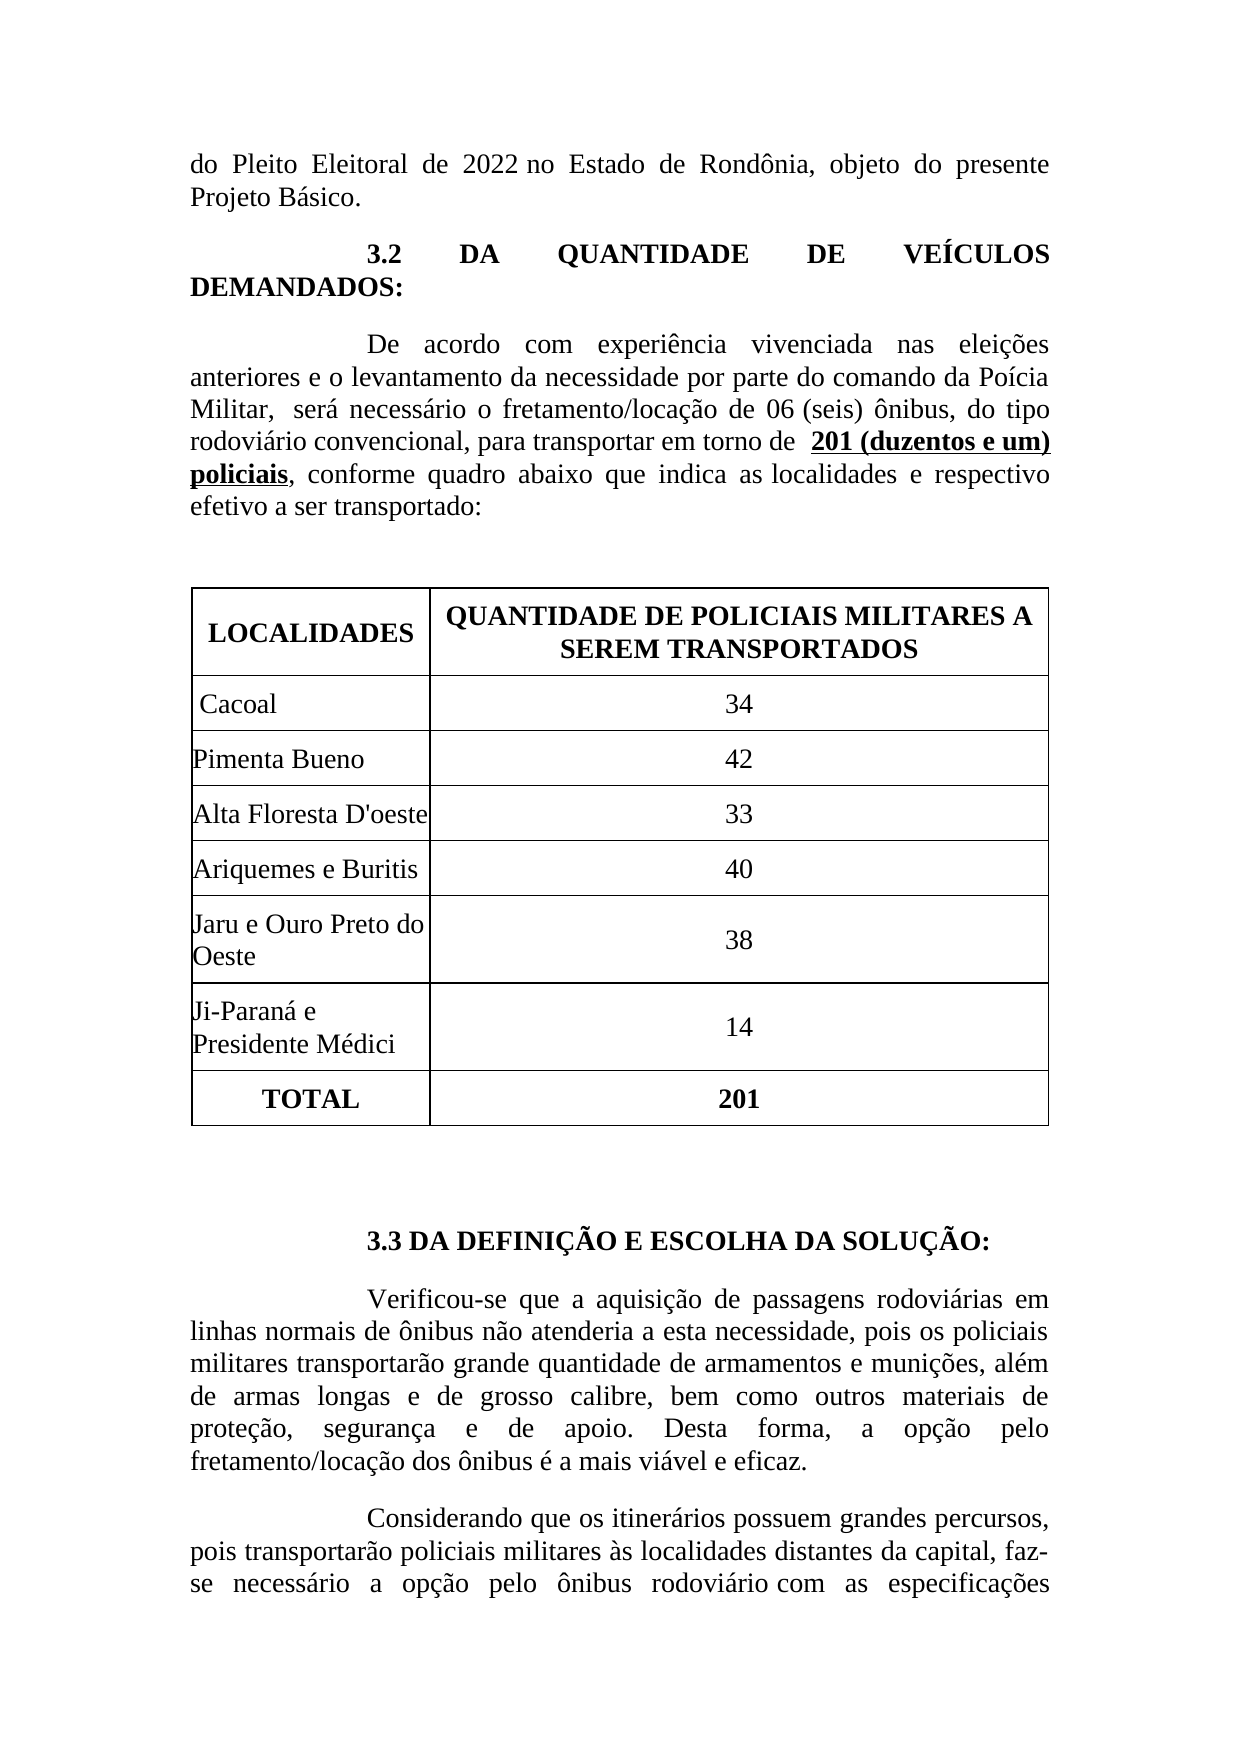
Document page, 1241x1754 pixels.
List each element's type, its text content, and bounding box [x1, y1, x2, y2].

table_cell 40 [431, 841, 1048, 895]
table_cell 34 [431, 676, 1048, 730]
text De acordo com experiência vivenciada nas eleições anteriores e o levantamento da necessidade por parte do comando da Poícia Militar, será necessário o fretamento/locação de 06 (seis) ônibus, do tipo rodoviário convencional, para transportar em torno de 201 (duzentos e um) policiais, conforme quadro abaixo que indica as localidades e respectivo efetivo a ser transportado: [190, 327, 1051, 522]
table_cell 33 [431, 786, 1048, 840]
table_header LOCALIDADES [193, 589, 429, 675]
text 3.2 DA QUANTIDADE DE VEÍCULOS DEMANDADOS: [190, 237, 1051, 302]
table_cell 14 [431, 984, 1048, 1069]
table_cell Ariquemes e Buritis [193, 841, 429, 895]
table_cell 38 [431, 896, 1048, 982]
table_header QUANTIDADE DE POLICIAIS MILITARES A SEREM TRANSPORTADOS [431, 589, 1048, 675]
text do Pleito Eleitoral de 2022 no Estado de Rondônia, objeto do presente Projeto Básico. [190, 148, 1051, 212]
text Verificou-se que a aquisição de passagens rodoviárias em linhas normais de ônibus não atenderia a esta necessidade, pois os policiais militares transportarão grande quantidade de armamentos e munições, além de armas longas e de grosso calibre, bem como outros materiais de proteção, segurança e de apoio. Desta forma, a opção pelo fretamento/locação dos ônibus é a mais viável e eficaz. [190, 1282, 1051, 1476]
table_cell Pimenta Bueno [193, 731, 429, 785]
text 3.3 DA DEFINIÇÃO E ESCOLHA DA SOLUÇÃO: [190, 1224, 1051, 1257]
table_cell 42 [431, 731, 1048, 785]
table_cell Cacoal [193, 676, 429, 730]
table_cell Ji-Paraná e Presidente Médici [193, 984, 429, 1069]
table_cell 201 [431, 1071, 1048, 1124]
table_cell Alta Floresta D'oeste [193, 786, 429, 840]
text Considerando que os itinerários possuem grandes percursos, pois transportarão policiais militares às localidades distantes da capital, faz-se necessário a opção pelo ônibus rodoviário com as especificações [190, 1501, 1051, 1598]
table_cell TOTAL [193, 1071, 429, 1124]
table_cell Jaru e Ouro Preto do Oeste [193, 896, 429, 982]
